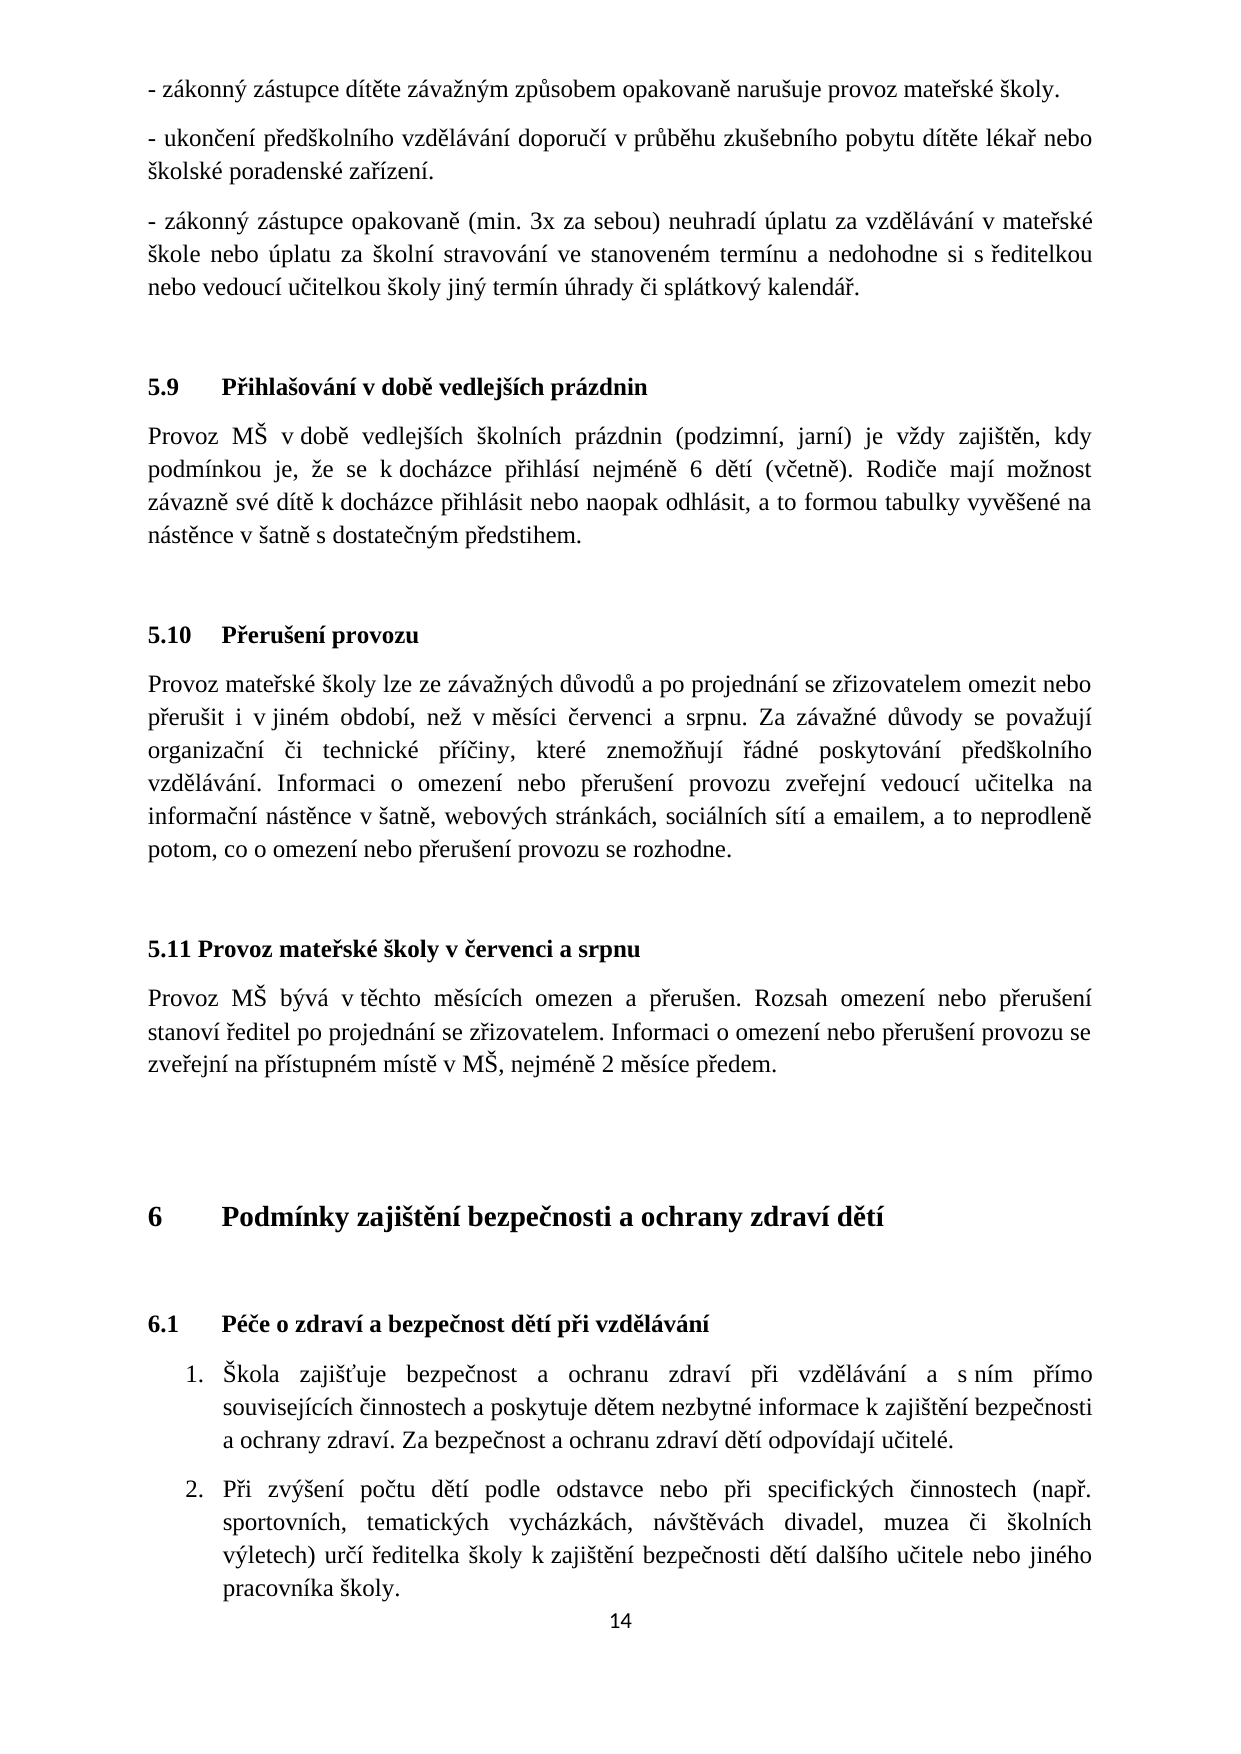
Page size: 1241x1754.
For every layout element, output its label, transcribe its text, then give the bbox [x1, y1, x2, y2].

text - zákonný zástupce opakovaně (min. 3x za sebou) neuhradí úplatu za vzdělávání v mateřské škole nebo úplatu za školní stravování ve stanoveném termínu a nedohodne si s ředitelkou nebo vedoucí učitelkou školy jiný termín úhrady či splátkový kalendář. [148, 206, 1093, 301]
text Provoz MŠ bývá v těchto měsících omezen a přerušen. Rozsah omezení nebo přerušení stanoví ředitel po projednání se zřizovatelem. Informaci o omezení nebo přerušení provozu se zveřejní na přístupném místě v MŠ, nejméně 2 měsíce předem. [148, 983, 1093, 1078]
text 5.10 Přerušení provozu [148, 620, 1093, 648]
text Provoz MŠ v době vedlejších školních prázdnin (podzimní, jarní) je vždy zajištěn, kdy podmínkou je, že se k docházce přihlásí nejméně 6 dětí (včetně). Rodiče mají možnost závazně své dítě k docházce přihlásit nebo naopak odhlásit, a to formou tabulky vyvěšené na nástěnce v šatně s dostatečným předstihem. [148, 421, 1093, 549]
text 5.9 Přihlašování v době vedlejších prázdnin [148, 372, 1093, 400]
list Škola zajišťuje bezpečnost a ochranu zdraví při vzdělávání a s ním přímo souvisejících činnostech a poskytuje dětem nezbytné informace k zajištění bezpečnosti a ochrany zdraví. Za bezpečnost a ochranu zdraví dětí odpovídají učitelé. [185, 1359, 1093, 1453]
list Při zvýšení počtu dětí podle odstavce nebo při specifických činnostech (např. sportovních, tematických vycházkách, návštěvách divadel, muzea či školních výletech) určí ředitelka školy k zajištění bezpečnosti dětí dalšího učitele nebo jiného pracovníka školy. [185, 1474, 1093, 1602]
text 6.1 Péče o zdraví a bezpečnost dětí při vzdělávání [148, 1309, 1093, 1338]
text Provoz mateřské školy lze ze závažných důvodů a po projednání se zřizovatelem omezit nebo přerušit i v jiném období, než v měsíci červenci a srpnu. Za závažné důvody se považují organizační či technické příčiny, které znemožňují řádné poskytování předškolního vzdělávání. Informaci o omezení nebo přerušení provozu zveřejní vedoucí učitelka na informační nástěnce v šatně, webových stránkách, sociálních sítí a emailem, a to neprodleně potom, co o omezení nebo přerušení provozu se rozhodne. [148, 669, 1093, 863]
text - ukončení předškolního vzdělávání doporučí v průběhu zkušebního pobytu dítěte lékař nebo školské poradenské zařízení. [148, 123, 1093, 185]
text - zákonný zástupce dítěte závažným způsobem opakovaně narušuje provoz mateřské školy. [148, 74, 1093, 102]
text 6 Podmínky zajištění bezpečnosti a ochrany zdraví dětí [148, 1199, 1093, 1232]
text 5.11 Provoz mateřské školy v červenci a srpnu [148, 934, 1093, 963]
